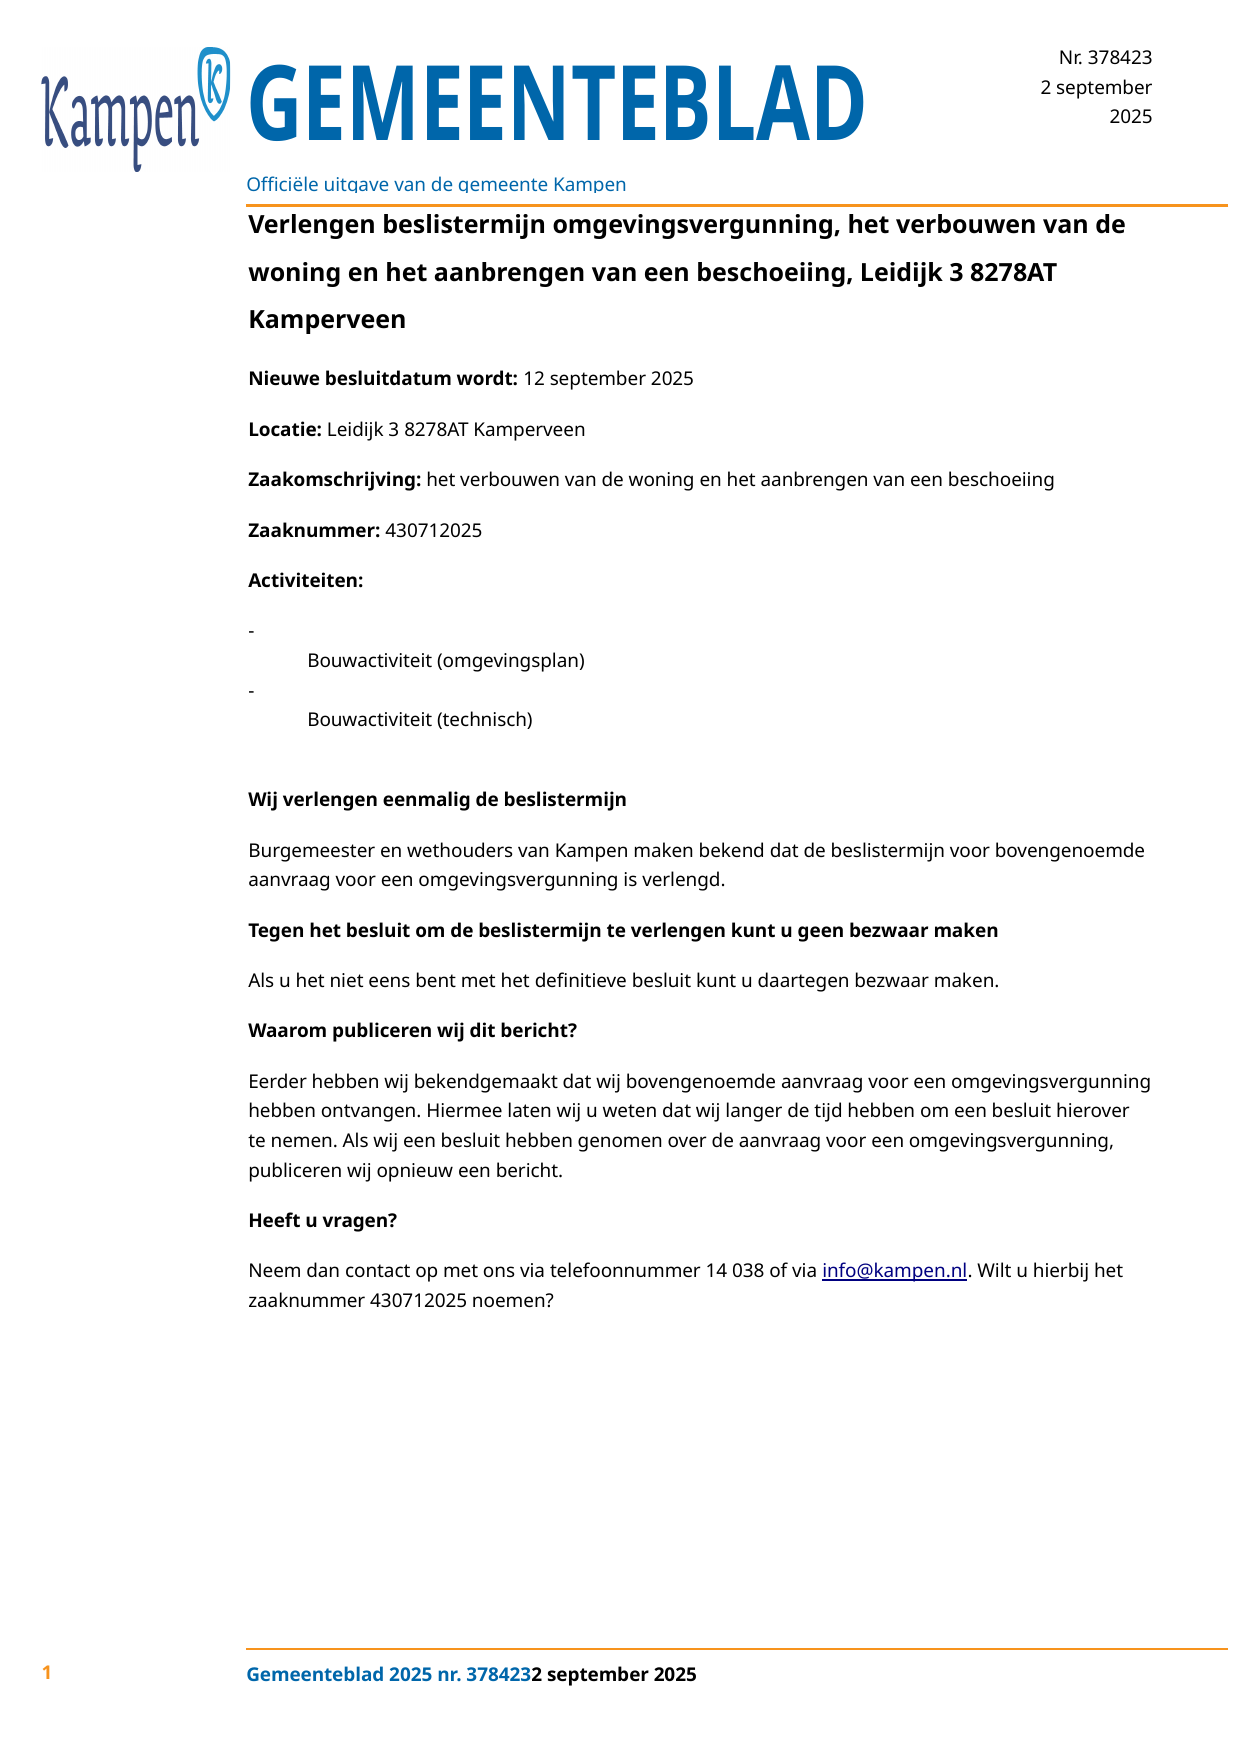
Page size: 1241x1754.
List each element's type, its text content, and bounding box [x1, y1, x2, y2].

text Tegen het besluit om de beslistermijn te verlengen kunt u geen bezwaar maken [248, 917, 1152, 942]
text Verlengen beslistermijn omgevingsvergunning, het verbouwen van de woning en het aanbrengen van een beschoeiing, Leidijk 3 8278AT Kamperveen [248, 207, 1152, 336]
text Eerder hebben wij bekendgemaakt dat wij bovengenoemde aanvraag voor een omgevingsvergunning hebben ontvangen. Hiermee laten wij u weten dat wij langer de tijd hebben om een besluit hierover te nemen. Als wij een besluit hebben genomen over de aanvraag voor een omgevingsvergunning, publiceren wij opnieuw een bericht. [248, 1068, 1152, 1182]
text Neem dan contact op met ons via telefoonnummer 14 038 of via info@kampen.nl. Wilt u hierbij het zaaknummer 430712025 noemen? [248, 1258, 1152, 1313]
text Zaaknummer: 430712025 [248, 517, 1152, 542]
text Burgemeester en wethouders van Kampen maken bekend dat de beslistermijn voor bovengenoemde aanvraag voor een omgevingsvergunning is verlengd. [248, 837, 1152, 892]
list Bouwactiviteit (technisch) [248, 706, 1152, 732]
text Locatie: Leidijk 3 8278AT Kamperveen [248, 416, 1152, 442]
text Heeft u vragen? [248, 1207, 1152, 1233]
text Wij verlengen eenmalig de beslistermijn [248, 786, 1152, 812]
text Waarom publiceren wij dit bericht? [248, 1018, 1152, 1043]
list Bouwactiviteit (omgevingsplan) [248, 647, 1152, 673]
text Als u het niet eens bent met het definitieve besluit kunt u daartegen bezwaar maken. [248, 967, 1152, 993]
text Activiteiten: [248, 567, 1152, 593]
text Zaakomschrijving: het verbouwen van de woning en het aanbrengen van een beschoeiing [248, 466, 1152, 492]
picture [41, 47, 231, 172]
text Nieuwe besluitdatum wordt: 12 september 2025 [248, 366, 1152, 391]
